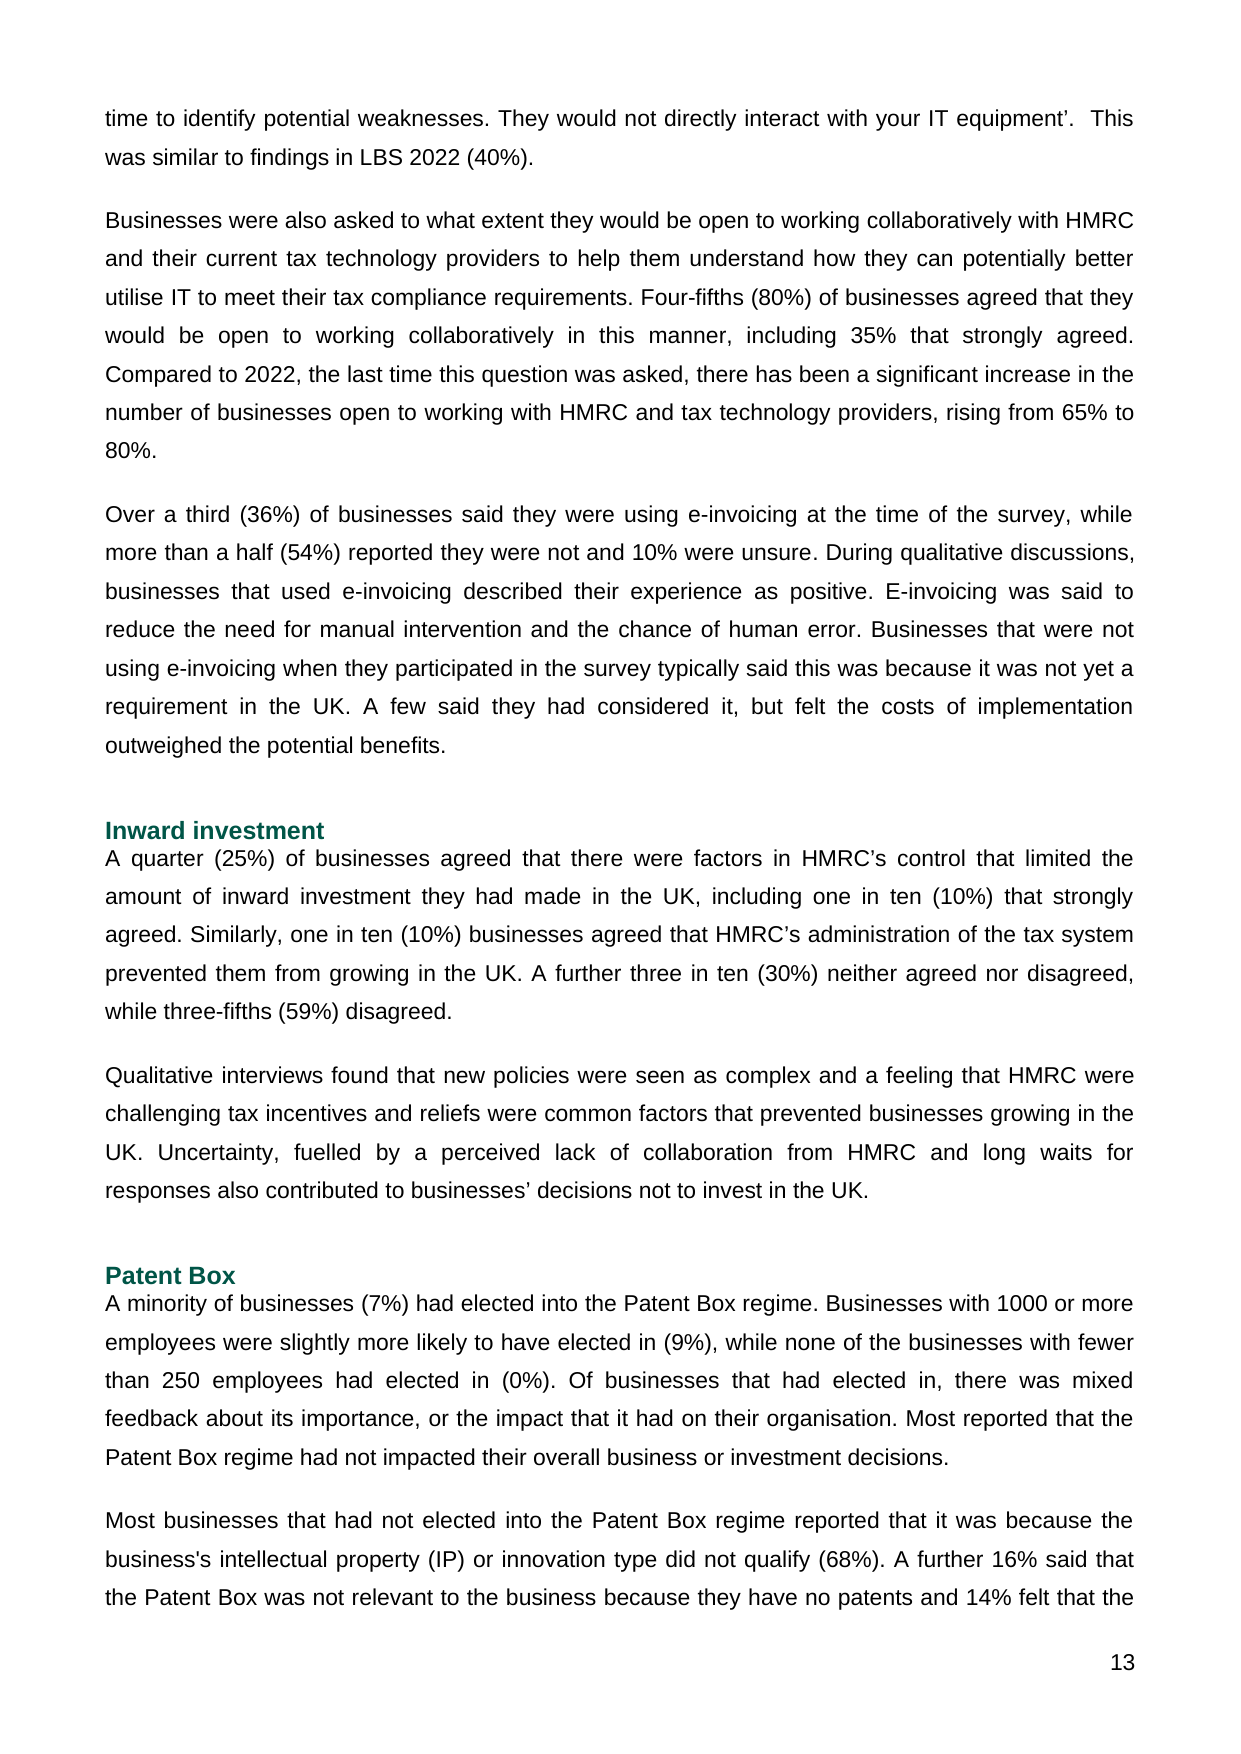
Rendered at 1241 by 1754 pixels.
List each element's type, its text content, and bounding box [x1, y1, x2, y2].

subtitle Patent Box [105, 1261, 1135, 1290]
text Most businesses that had not elected into the Patent Box regime reported that it was because the business's intellectual property (IP) or innovation type did not qualify (68%). A further 16% said that the Patent Box was not relevant to the business because they have no patents and 14% felt that the [105, 1507, 1135, 1618]
text A minority of businesses (7%) had elected into the Patent Box regime. Businesses with 1000 or more employees were slightly more likely to have elected in (9%), while none of the businesses with fewer than 250 employees had elected in (0%). Of businesses that had elected in, there was mixed feedback about its importance, or the impact that it had on their organisation. Most reported that the Patent Box regime had not impacted their overall business or investment decisions. [105, 1290, 1135, 1477]
text A quarter (25%) of businesses agreed that there were factors in HMRC’s control that limited the amount of inward investment they had made in the UK, including one in ten (10%) that strongly agreed. Similarly, one in ten (10%) businesses agreed that HMRC’s administration of the tax system prevented them from growing in the UK. A further three in ten (30%) neither agreed nor disagreed, while three-fifths (59%) disagreed. [105, 844, 1135, 1032]
text Businesses were also asked to what extent they would be open to working collaboratively with HMRC and their current tax technology providers to help them understand how they can potentially better utilise IT to meet their tax compliance requirements. Four-fifths (80%) of businesses agreed that they would be open to working collaboratively in this manner, including 35% that strongly agreed. Compared to 2022, the last time this question was asked, there has been a significant increase in the number of businesses open to working with HMRC and tax technology providers, rising from 65% to 80%. [105, 207, 1135, 471]
text Qualitative interviews found that new policies were seen as complex and a feeling that HMRC were challenging tax incentives and reliefs were common factors that prevented businesses growing in the UK. Uncertainty, fuelled by a perceived lack of collaboration from HMRC and long waits for responses also contributed to businesses’ decisions not to invest in the UK. [105, 1062, 1135, 1211]
subtitle Inward investment [105, 816, 1135, 844]
text Over a third (36%) of businesses said they were using e-invoicing at the time of the survey, while more than a half (54%) reported they were not and 10% were unsure. During qualitative discussions, businesses that used e-invoicing described their experience as positive. E-invoicing was said to reduce the need for manual intervention and the chance of human error. Businesses that were not using e-invoicing when they participated in the survey typically said this was because it was not yet a requirement in the UK. A few said they had considered it, but felt the costs of implementation outweighed the potential benefits. [105, 501, 1135, 765]
text time to identify potential weaknesses. They would not directly interact with your IT equipment’. This was similar to findings in LBS 2022 (40%). [105, 105, 1135, 177]
